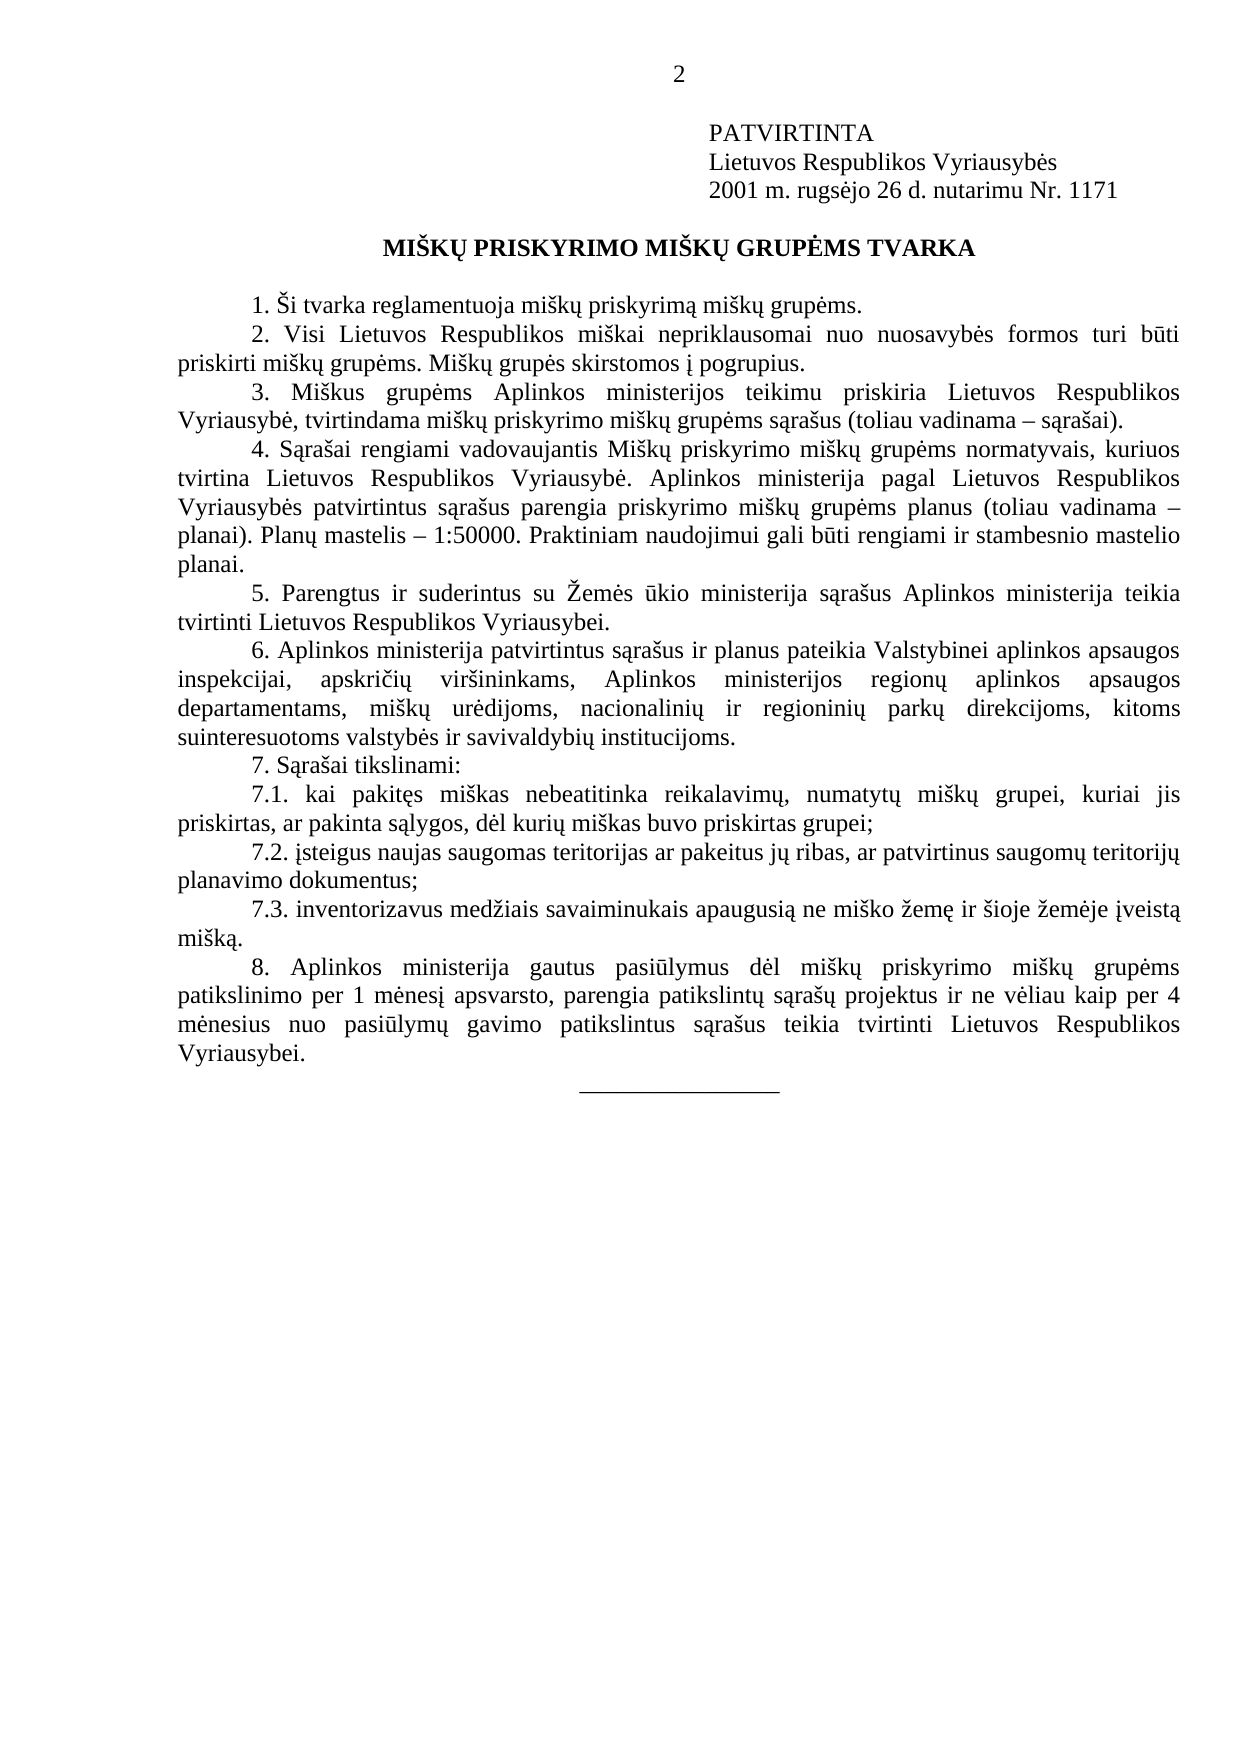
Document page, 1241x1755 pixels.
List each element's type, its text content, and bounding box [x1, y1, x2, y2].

text 7.2. įsteigus naujas saugomas teritorijas ar pakeitus jų ribas, ar patvirtinus saugomų teritorijų planavimo dokumentus; [177, 837, 1181, 894]
text Lietuvos Respublikos Vyriausybės [177, 147, 1181, 176]
text 5. Parengtus ir suderintus su Žemės ūkio ministerija sąrašus Aplinkos ministerija teikia tvirtinti Lietuvos Respublikos Vyriausybei. [177, 578, 1181, 636]
text 1. Ši tvarka reglamentuoja miškų priskyrimą miškų grupėms. [177, 291, 1181, 319]
text 3. Miškus grupėms Aplinkos ministerijos teikimu priskiria Lietuvos Respublikos Vyriausybė, tvirtindama miškų priskyrimo miškų grupėms sąrašus (toliau vadinama – sąrašai). [177, 377, 1181, 434]
text 7.1. kai pakitęs miškas nebeatitinka reikalavimų, numatytų miškų grupei, kuriai jis priskirtas, ar pakinta sąlygos, dėl kurių miškas buvo priskirtas grupei; [177, 779, 1181, 837]
text 6. Aplinkos ministerija patvirtintus sąrašus ir planus pateikia Valstybinei aplinkos apsaugos inspekcijai, apskričių viršininkams, Aplinkos ministerijos regionų aplinkos apsaugos departamentams, miškų urėdijoms, nacionalinių ir regioninių parkų direkcijoms, kitoms suinteresuotoms valstybės ir savivaldybių institucijoms. [177, 636, 1181, 751]
text 7.3. inventorizavus medžiais savaiminukais apaugusią ne miško žemę ir šioje žemėje įveistą mišką. [177, 894, 1181, 952]
text 4. Sąrašai rengiami vadovaujantis Miškų priskyrimo miškų grupėms normatyvais, kuriuos tvirtina Lietuvos Respublikos Vyriausybė. Aplinkos ministerija pagal Lietuvos Respublikos Vyriausybės patvirtintus sąrašus parengia priskyrimo miškų grupėms planus (toliau vadinama – planai). Planų mastelis – 1:50000. Praktiniam naudojimui gali būti rengiami ir stambesnio mastelio planai. [177, 434, 1181, 578]
text MIŠKŲ PRISKYRIMO MIŠKŲ GRUPĖMS TVARKA [177, 233, 1181, 262]
text 7. Sąrašai tikslinami: [177, 751, 1181, 779]
text PATVIRTINTA [709, 118, 1181, 147]
text ________________ [177, 1067, 1181, 1096]
text 2001 m. rugsėjo 26 d. nutarimu Nr. 1171 [177, 176, 1181, 204]
text 2. Visi Lietuvos Respublikos miškai nepriklausomai nuo nuosavybės formos turi būti priskirti miškų grupėms. Miškų grupės skirstomos į pogrupius. [177, 319, 1181, 377]
text 8. Aplinkos ministerija gautus pasiūlymus dėl miškų priskyrimo miškų grupėms patikslinimo per 1 mėnesį apsvarsto, parengia patikslintų sąrašų projektus ir ne vėliau kaip per 4 mėnesius nuo pasiūlymų gavimo patikslintus sąrašus teikia tvirtinti Lietuvos Respublikos Vyriausybei. [177, 952, 1181, 1067]
